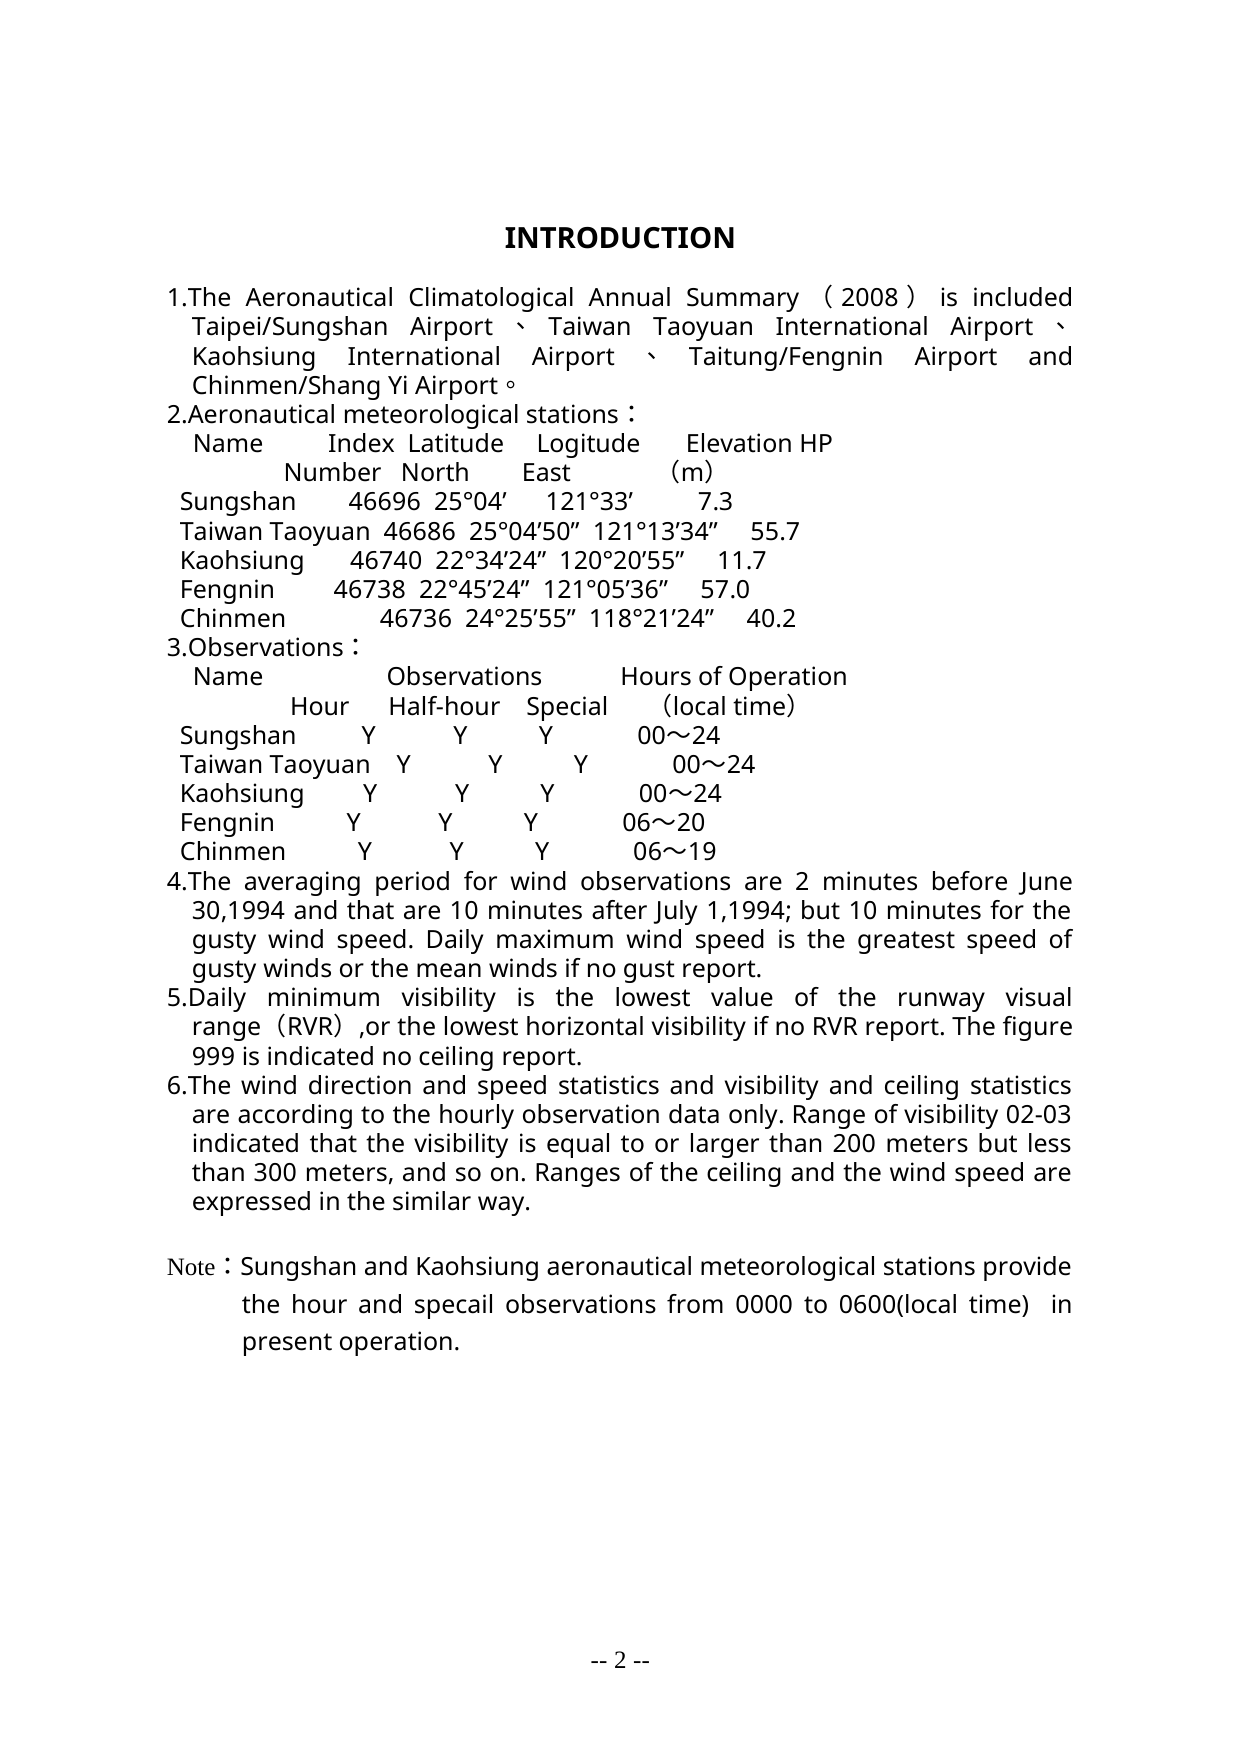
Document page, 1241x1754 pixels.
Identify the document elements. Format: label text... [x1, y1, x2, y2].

text -- 2 -- [543, 1637, 697, 1674]
text 4.The averaging period for wind observations are 2 minutes before June 30,1994 and that are 10 minutes after July 1,1994; but 10 minutes for the gusty wind speed. Daily maximum wind speed is the greatest speed of gusty winds or the mean winds if no gust report. [167, 867, 1073, 983]
text Fengnin 46738 22°45’24” 121°05’36” 57.0 [167, 575, 1073, 604]
text Kaohsiung Y Y Y 00～24 [167, 779, 1073, 808]
text Name Observations Hours of Operation [167, 662, 1073, 692]
text Name Index Latitude Logitude Elevation HP [167, 429, 1073, 458]
text Taiwan Taoyuan Y Y Y 00～24 [167, 750, 1073, 779]
text 3.Observations： [167, 633, 1073, 662]
text Fengnin Y Y Y 06～20 [167, 808, 1073, 837]
text the hour and specail observations from 0000 to 0600(local time) in present operation. [242, 1283, 1073, 1358]
text Number North East （m） [167, 458, 1073, 487]
text Note：Sungshan and Kaohsiung aeronautical meteorological stations provide [167, 1246, 1073, 1283]
text Hour Half-hour Special （local time） [167, 692, 1073, 721]
text Taiwan Taoyuan 46686 25°04’50” 121°13’34” 55.7 [167, 517, 1073, 546]
text INTRODUCTION [167, 225, 1073, 254]
text 2.Aeronautical meteorological stations： [167, 400, 1073, 429]
text Chinmen 46736 24°25’55” 118°21’24” 40.2 [167, 604, 1073, 633]
text 1.The Aeronautical Climatological Annual Summary（2008）is included Taipei/Sungshan Airport、Taiwan Taoyuan International Airport、 Kaohsiung International Airport、Taitung/Fengnin Airport and Chinmen/Shang Yi Airport。 [167, 283, 1073, 400]
text Sungshan Y Y Y 00～24 [167, 721, 1073, 750]
text 5.Daily minimum visibility is the lowest value of the runway visual range（RVR）,or the lowest horizontal visibility if no RVR report. The figure 999 is indicated no ceiling report. [167, 983, 1073, 1071]
text Kaohsiung 46740 22°34’24” 120°20’55” 11.7 [167, 546, 1073, 575]
text Chinmen Y Y Y 06～19 [167, 837, 1073, 867]
text Sungshan 46696 25°04’ 121°33’ 7.3 [167, 487, 1073, 517]
text 6.The wind direction and speed statistics and visibility and ceiling statistics are according to the hourly observation data only. Range of visibility 02-03 indicated that the visibility is equal to or larger than 200 meters but less than 300 meters, and so on. Ranges of the ceiling and the wind speed are expressed in the similar way. [167, 1071, 1073, 1217]
